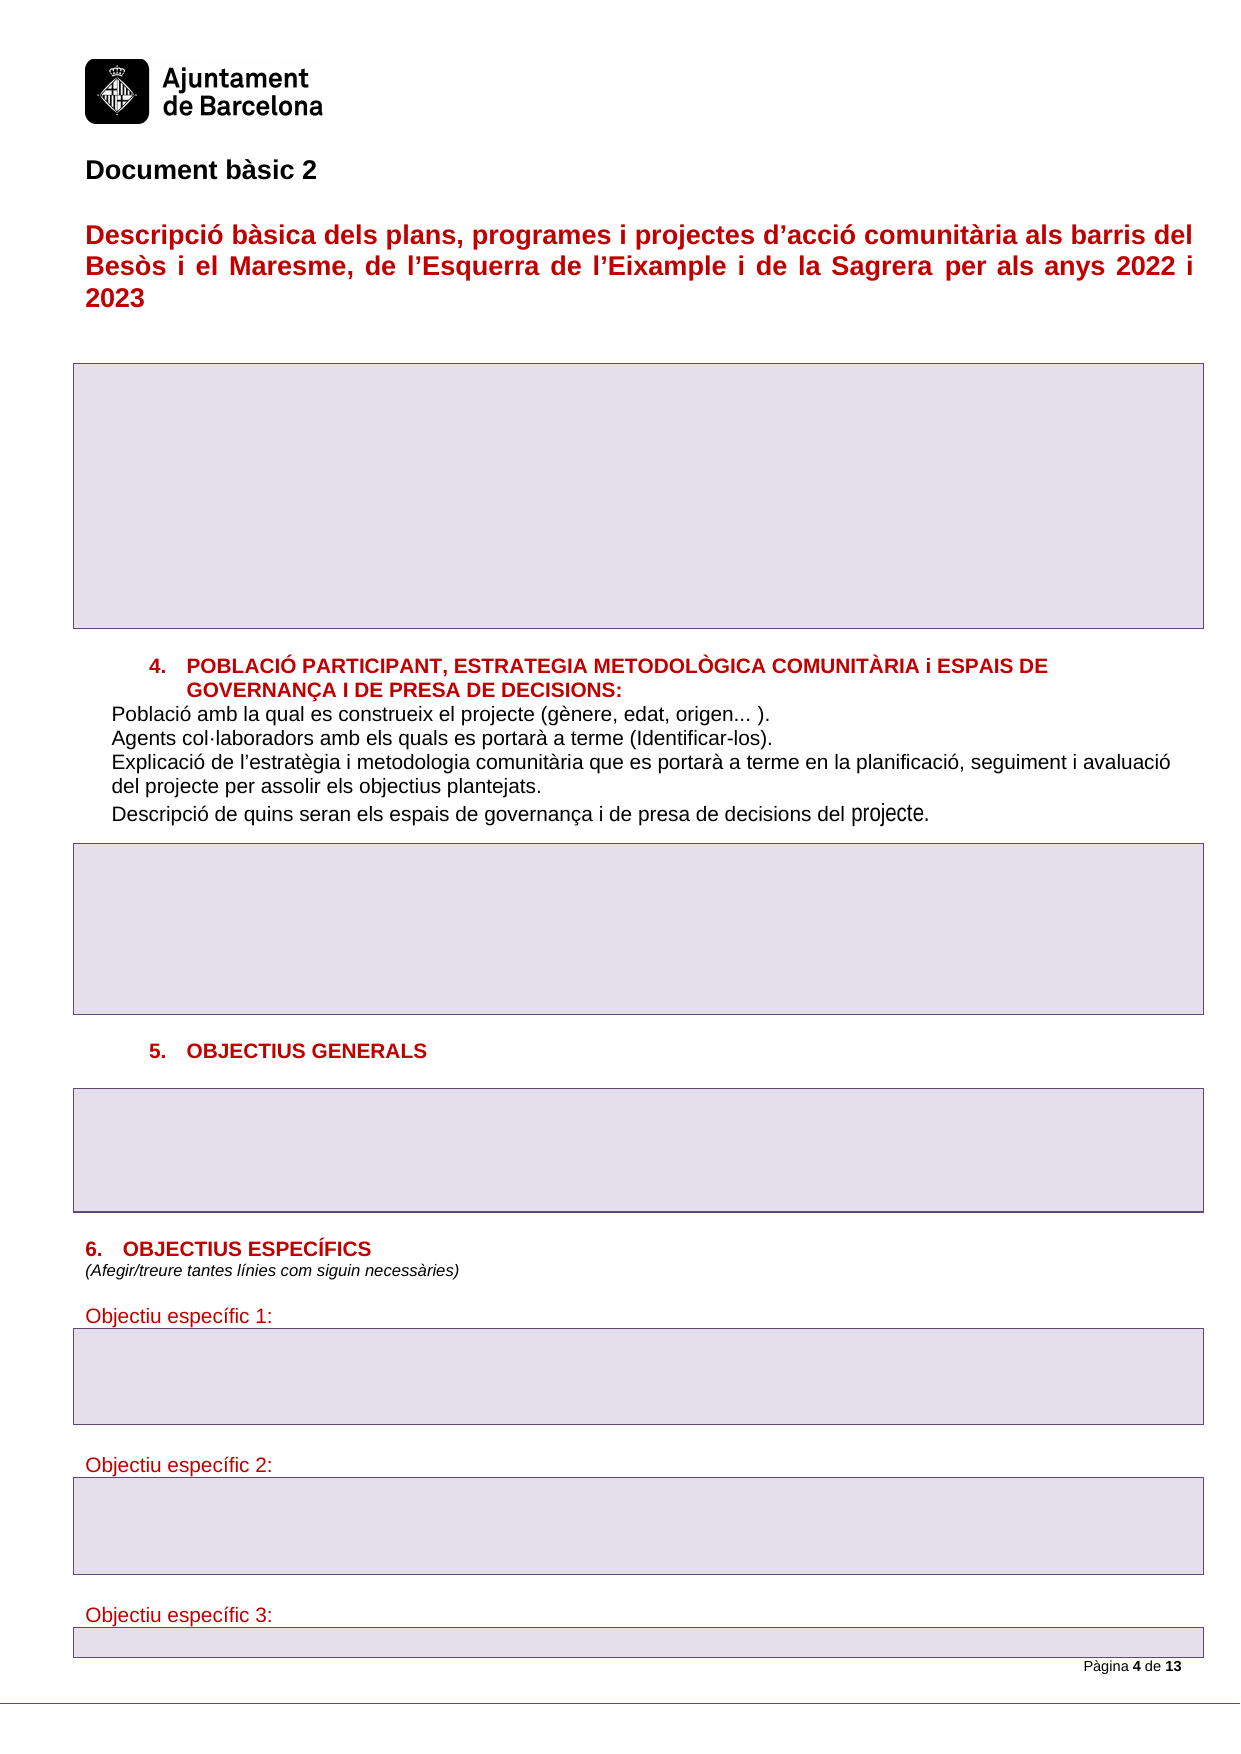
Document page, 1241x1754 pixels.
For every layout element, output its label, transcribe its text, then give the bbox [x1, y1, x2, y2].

table_cell Objectiu específic 3: [74, 1575, 1204, 1627]
table_header [74, 844, 1203, 1014]
table_cell [74, 1329, 1203, 1424]
table_cell [74, 1478, 1203, 1574]
table_header [74, 1089, 1203, 1211]
list OBJECTIUS GENERALS [149, 1039, 1181, 1063]
table_cell OBJECTIUS ESPECÍFICS (Afegir/treure tantes línies com siguin necessàries) Objectiu específic 1: [74, 1213, 1204, 1327]
table_cell Objectiu específic 2: [74, 1425, 1204, 1477]
text Agents col·laboradors amb els quals es portarà a terme (Identificar-los). [111, 726, 1181, 750]
list POBLACIÓ PARTICIPANT, ESTRATEGIA METODOLÒGICA COMUNITÀRIA i ESPAIS DE GOVERNANÇA I DE PRESA DE DECISIONS: [149, 654, 1181, 702]
table_header [74, 364, 1203, 628]
text Explicació de l’estratègia i metodologia comunitària que es portarà a terme en la planificació, seguiment i avaluació del projecte per assolir els objectius plantejats. [111, 750, 1181, 798]
picture [85, 59, 323, 124]
text Descripció de quins seran els espais de governança i de presa de decisions del projecte. [111, 798, 1181, 826]
text Població amb la qual es construeix el projecte (gènere, edat, origen... ). [111, 702, 1181, 726]
table_cell [74, 1628, 1203, 1657]
